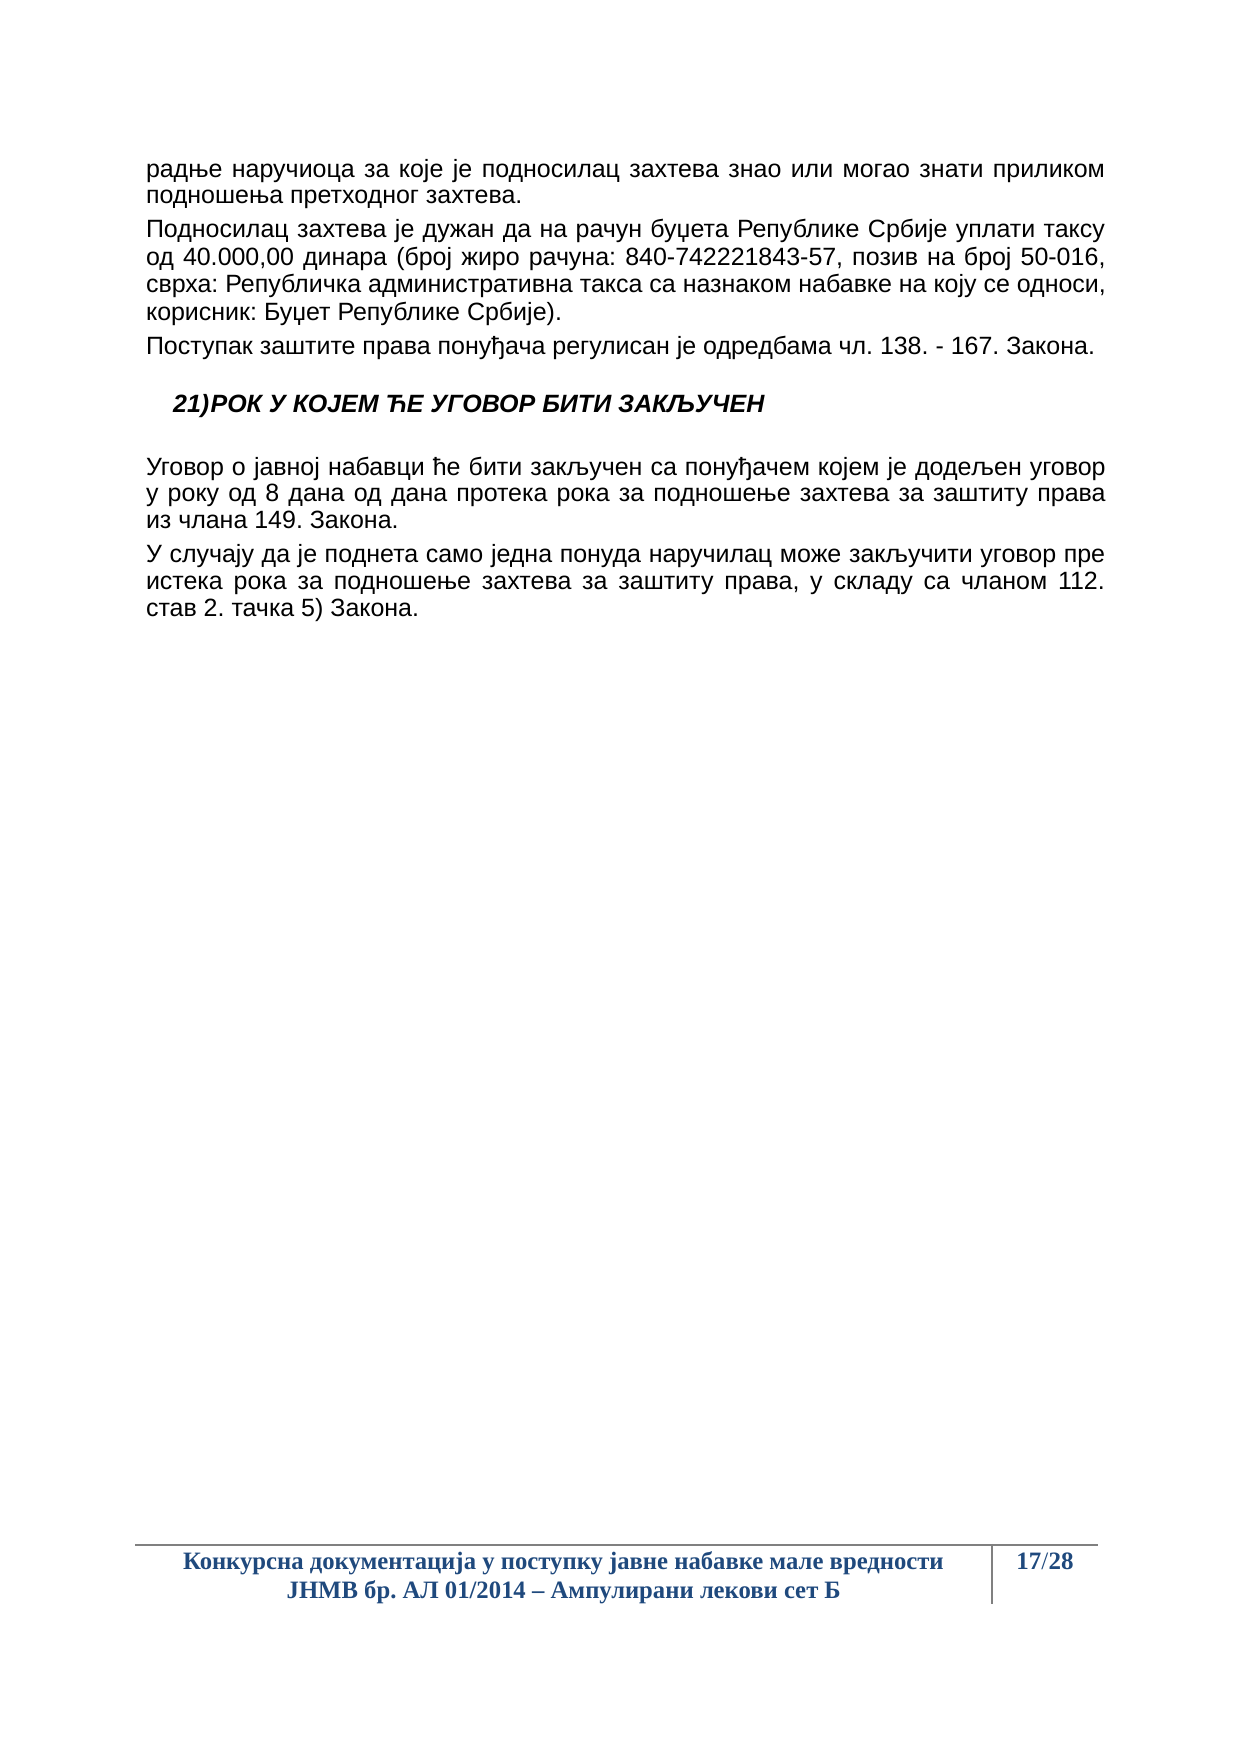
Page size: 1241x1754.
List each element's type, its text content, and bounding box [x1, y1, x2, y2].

text Подносилац захтева је дужан да на рачун буџета Републике Србије уплати таксу од 40.000,00 динара (број жиро рачуна: 840-742221843-57, позив на број 50-016, сврха: Републичка административна такса са назнаком набавке на коју се односи, корисник: Буџет Републике Србије). [146, 214, 1107, 325]
table_header Конкурсна документација у поступку јавне набавке мале вредности [135, 1546, 991, 1574]
list РОК У КОЈЕМ ЋЕ УГОВОР БИТИ ЗАКЉУЧЕН [173, 389, 1107, 418]
table_cell [993, 1575, 1098, 1604]
text Поступак заштите права понуђача регулисан је одредбама чл. 138. - 167. Закона. [146, 331, 1107, 360]
table_cell ЈНМВ бр. АЛ 01/2014 – Ампулирани лекови сет Б [135, 1575, 991, 1604]
text радње наручиоца за које је подносилац захтева знао или могао знати приликом подношења претходног захтева. [146, 154, 1107, 209]
text Уговор о јавној набавци ће бити закључен са понуђачем којем је додељен уговор у року од 8 дана од дана протека рока за подношење захтева за заштиту права из члана 149. Закона. [146, 452, 1107, 534]
text У случају да је поднета само једна понуда наручилац може закључити уговор пре истека рока за подношење захтева за заштиту права, у складу са чланом 112. став 2. тачка 5) Закона. [146, 539, 1107, 622]
table_header 17/28 [993, 1546, 1098, 1574]
